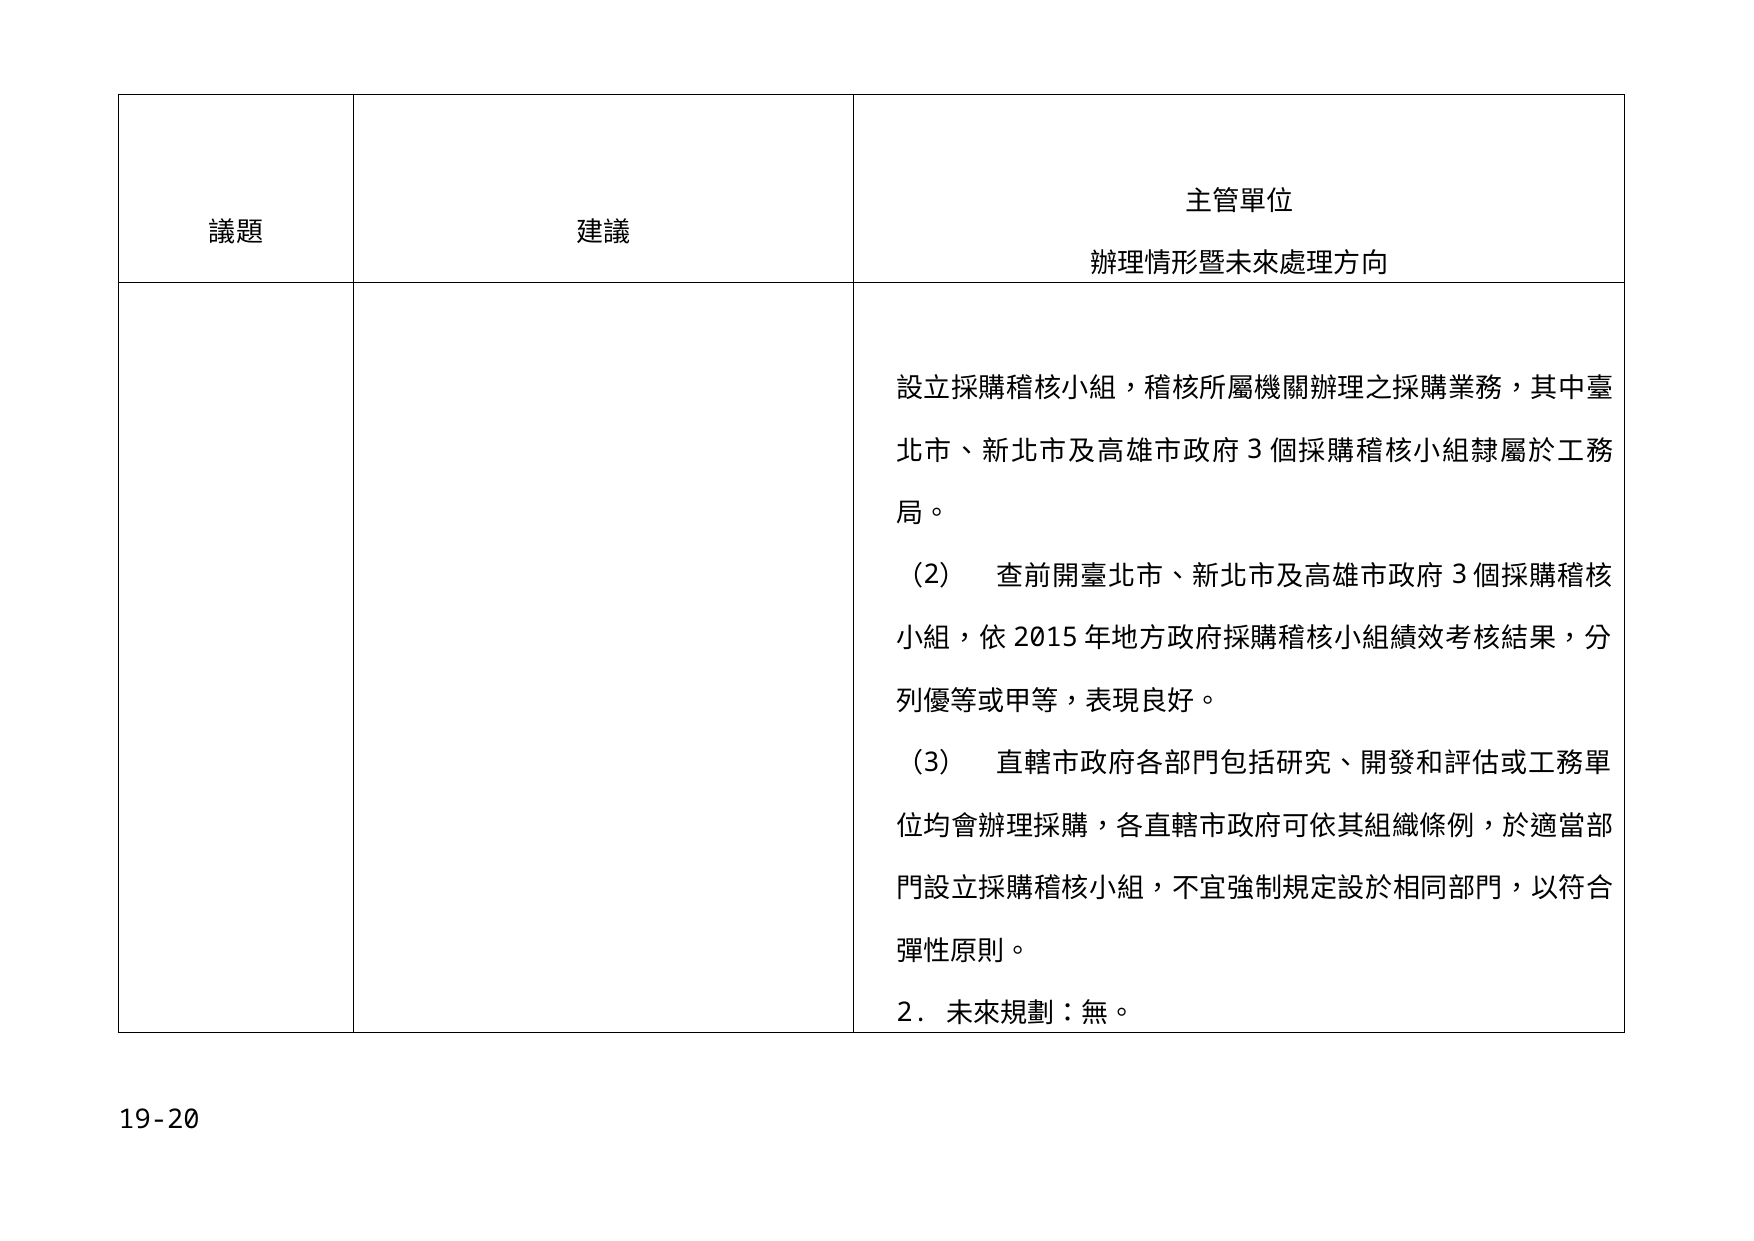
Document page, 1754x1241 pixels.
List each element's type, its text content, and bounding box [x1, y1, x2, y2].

table_header 議題 [119, 95, 353, 282]
table_cell [354, 283, 853, 1032]
table_header 主管單位 辦理情形暨未來處理方向 [854, 95, 1624, 282]
table_cell 設立採購稽核小組，稽核所屬機關辦理之採購業務，其中臺北市、新北市及高雄市政府3個採購稽核小組隸屬於工務局。 （2） 查前開臺北市、新北市及高雄市政府3個採購稽核小組，依2015年地方政府採購稽核小組績效考核結果，分列優等或甲等，表現良好。 （3） 直轄市政府各部門包括研究、開發和評估或工務單位均會辦理採購，各直轄市政府可依其組織條例，於適當部門設立採購稽核小組，不宜強制規定設於相同部門，以符合彈性原則。 2. 未來規劃：無。 [854, 283, 1624, 1032]
table_cell [119, 283, 353, 1032]
table_header 建議 [354, 95, 853, 282]
